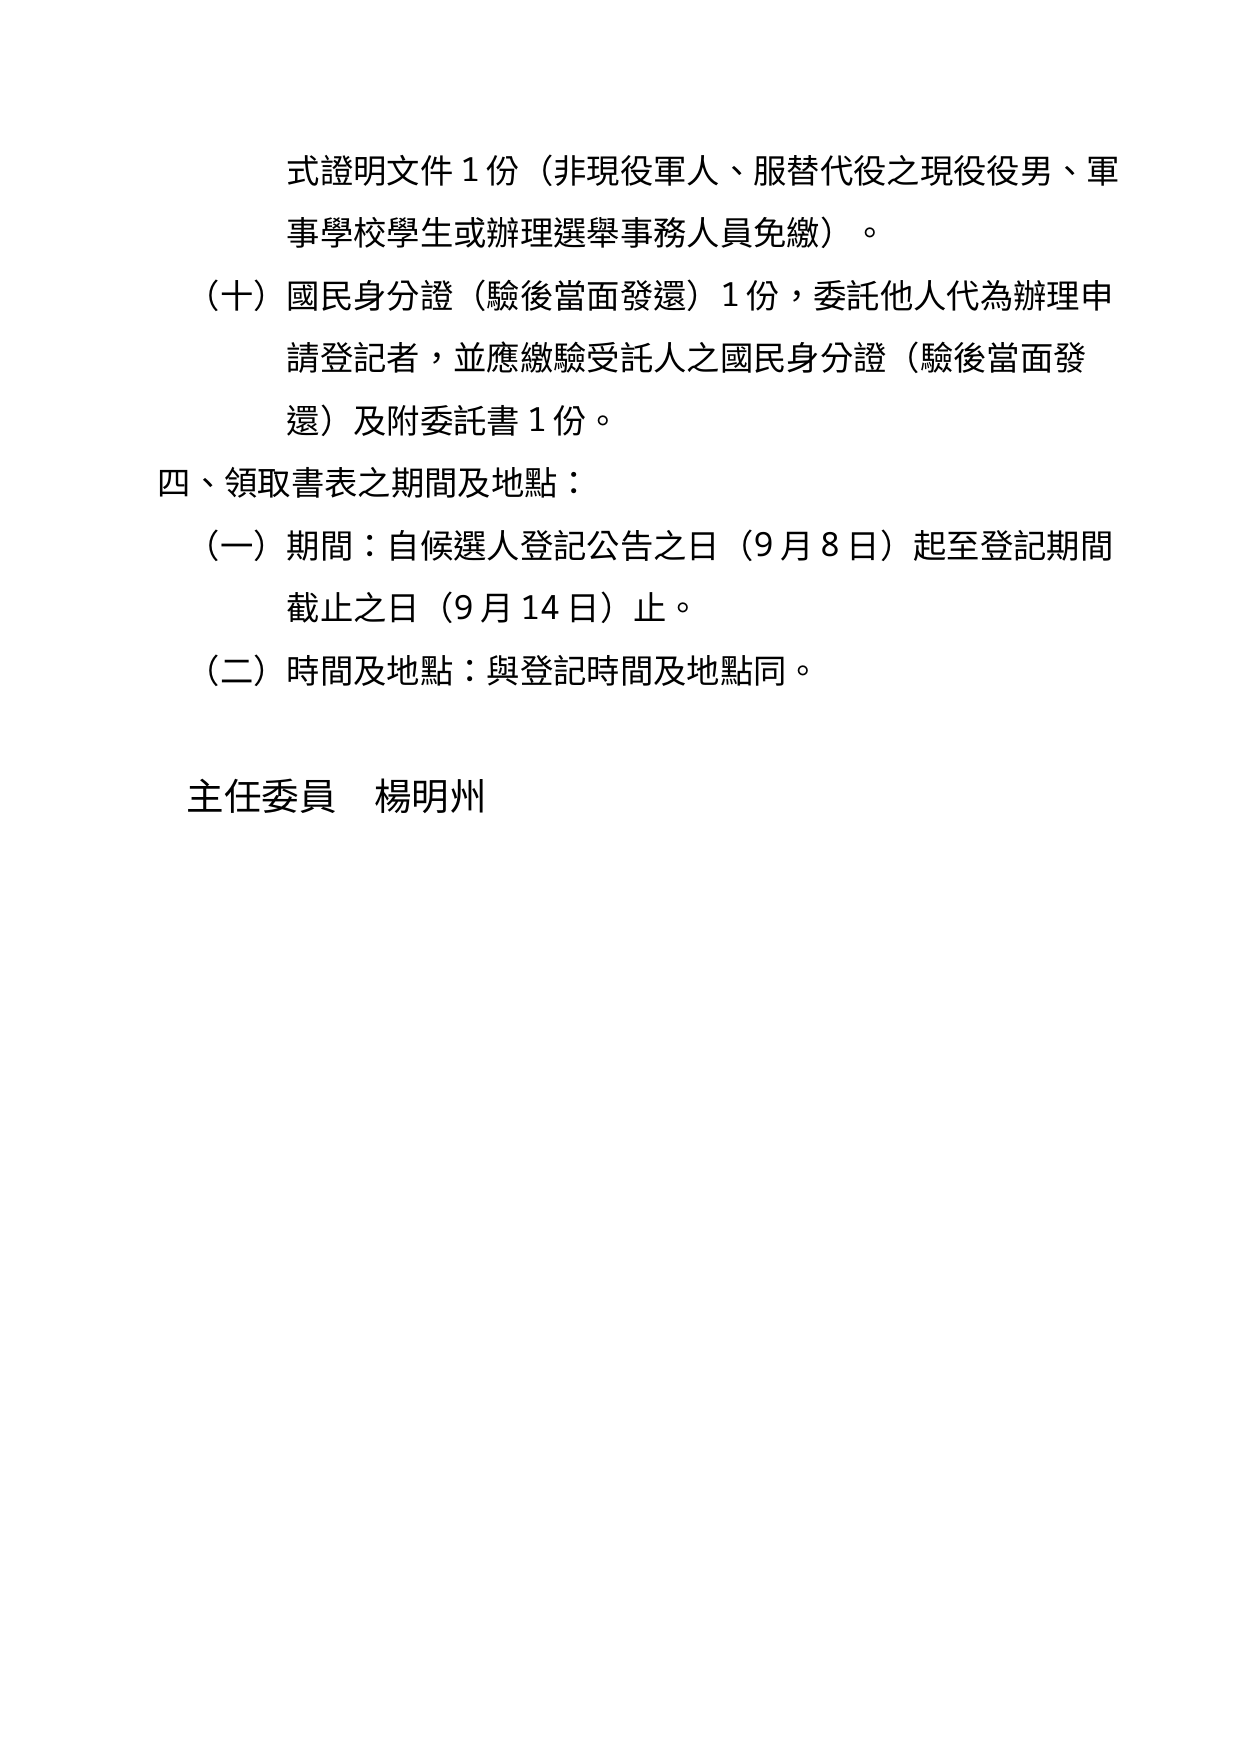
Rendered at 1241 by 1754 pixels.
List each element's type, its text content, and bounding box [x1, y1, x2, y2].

text 主任委員 楊明州 [187, 752, 1140, 814]
text （一）期間：自候選人登記公告之日（9月8日）起至登記期間截止之日（9月14日）止。 [187, 502, 1140, 627]
text 四、領取書表之期間及地點： [124, 439, 1140, 502]
text （二）時間及地點：與登記時間及地點同。 [187, 627, 1140, 689]
text （十）國民身分證（驗後當面發還）1份，委託他人代為辦理申請登記者，並應繳驗受託人之國民身分證（驗後當面發還）及附委託書1份。 [187, 252, 1140, 439]
text 式證明文件1份（非現役軍人、服替代役之現役役男、軍事學校學生或辦理選舉事務人員免繳）。 [187, 127, 1140, 252]
